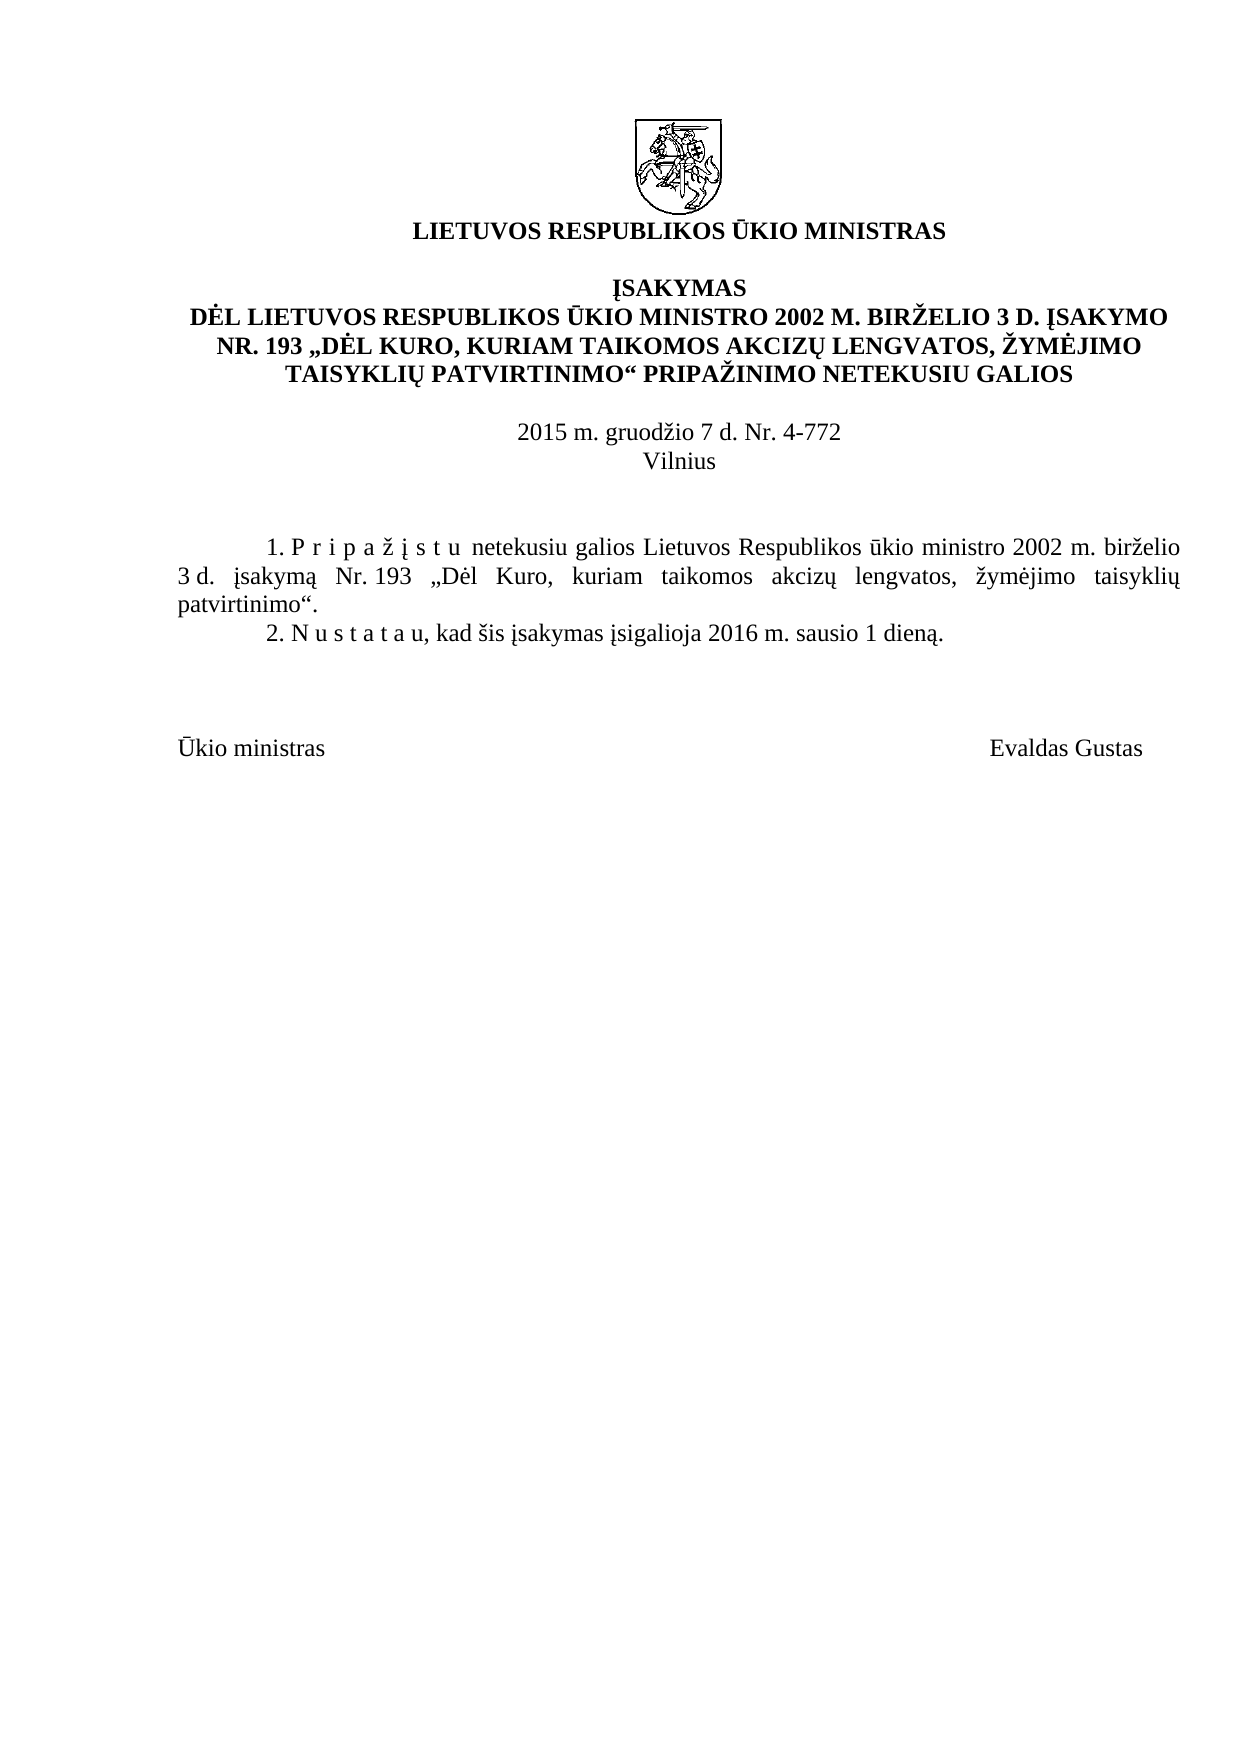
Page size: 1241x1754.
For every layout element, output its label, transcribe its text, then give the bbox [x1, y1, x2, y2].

text 1. P r i p a ž į s t u netekusiu galios Lietuvos Respublikos ūkio ministro 2002 m. birželio 3 d. įsakymą Nr. 193 „Dėl Kuro, kuriam taikomos akcizų lengvatos, žymėjimo taisyklių patvirtinimo“. [177, 532, 1181, 618]
text Ūkio ministras Evaldas Gustas [177, 733, 1181, 762]
text DĖL Lietuvos Respublikos ŪKIO ministro 2002 m. birželio 3 d. įsakymo Nr. 193 „DĖL kuro, kuriam taikomos akcizų lengvatos, žymėjimo taisyklių patvirtinimo“ PRIPAŽINIMO NETEKUSIU GALIOS [177, 302, 1181, 388]
text Vilnius [177, 446, 1181, 474]
text ĮSAKYMAS [177, 273, 1181, 302]
text 2015 m. gruodžio 7 d. Nr. 4-772 [177, 417, 1181, 446]
text 2. N u s t a t a u, kad šis įsakymas įsigalioja 2016 m. sausio 1 dieną. [177, 618, 1181, 647]
text LIETUVOS RESPUBLIKOS ŪKIO MINISTRAS [177, 216, 1181, 244]
